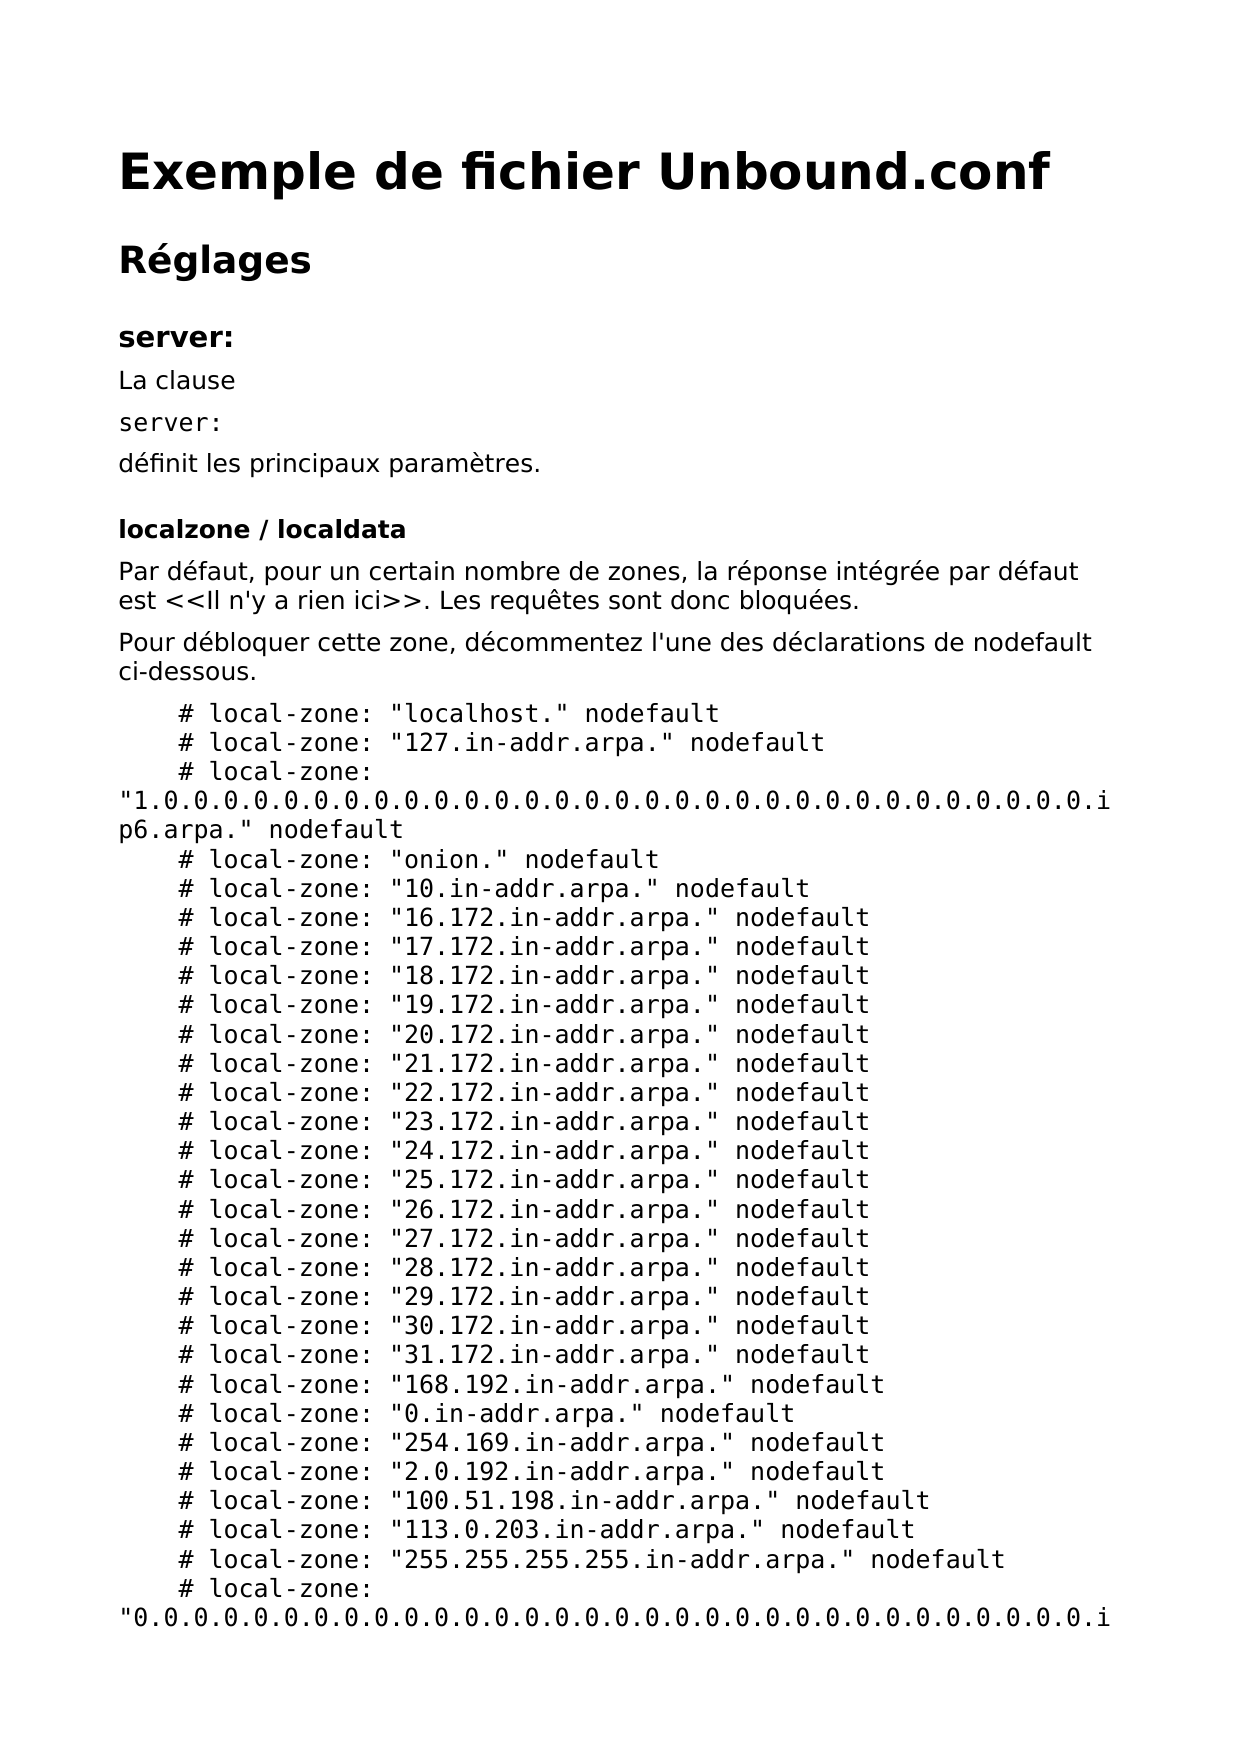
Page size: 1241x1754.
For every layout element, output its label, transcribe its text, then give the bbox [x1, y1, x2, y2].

text # local-zone: "localhost." nodefault # local-zone: "127.in-addr.arpa." nodefault # local-zone: "1.0.0.0.0.0.0.0.0.0.0.0.0.0.0.0.0.0.0.0.0.0.0.0.0.0.0.0.0.0.0.0.ip6.arpa." nodefault # local-zone: "onion." nodefault # local-zone: "10.in-addr.arpa." nodefault # local-zone: "16.172.in-addr.arpa." nodefault # local-zone: "17.172.in-addr.arpa." nodefault # local-zone: "18.172.in-addr.arpa." nodefault # local-zone: "19.172.in-addr.arpa." nodefault # local-zone: "20.172.in-addr.arpa." nodefault # local-zone: "21.172.in-addr.arpa." nodefault # local-zone: "22.172.in-addr.arpa." nodefault # local-zone: "23.172.in-addr.arpa." nodefault # local-zone: "24.172.in-addr.arpa." nodefault # local-zone: "25.172.in-addr.arpa." nodefault # local-zone: "26.172.in-addr.arpa." nodefault # local-zone: "27.172.in-addr.arpa." nodefault # local-zone: "28.172.in-addr.arpa." nodefault # local-zone: "29.172.in-addr.arpa." nodefault # local-zone: "30.172.in-addr.arpa." nodefault # local-zone: "31.172.in-addr.arpa." nodefault # local-zone: "168.192.in-addr.arpa." nodefault # local-zone: "0.in-addr.arpa." nodefault # local-zone: "254.169.in-addr.arpa." nodefault # local-zone: "2.0.192.in-addr.arpa." nodefault # local-zone: "100.51.198.in-addr.arpa." nodefault # local-zone: "113.0.203.in-addr.arpa." nodefault # local-zone: "255.255.255.255.in-addr.arpa." nodefault # local-zone: "0.0.0.0.0.0.0.0.0.0.0.0.0.0.0.0.0.0.0.0.0.0.0.0.0.0.0.0.0.0.0.0.i [118, 699, 1122, 1632]
subtitle server: [118, 320, 1122, 354]
text server: [118, 408, 1122, 437]
text définit les principaux paramètres. [118, 449, 1122, 478]
subtitle localzone / localdata [118, 516, 1122, 545]
text Pour débloquer cette zone, décommentez l'une des déclarations de nodefault ci-dessous. [118, 628, 1122, 687]
subtitle Réglages [118, 239, 1122, 282]
text La clause [118, 366, 1122, 396]
text Par défaut, pour un certain nombre de zones, la réponse intégrée par défaut est <<Il n'y a rien ici>>. Les requêtes sont donc bloquées. [118, 557, 1122, 616]
subtitle Exemple de fichier Unbound.conf [118, 143, 1122, 201]
